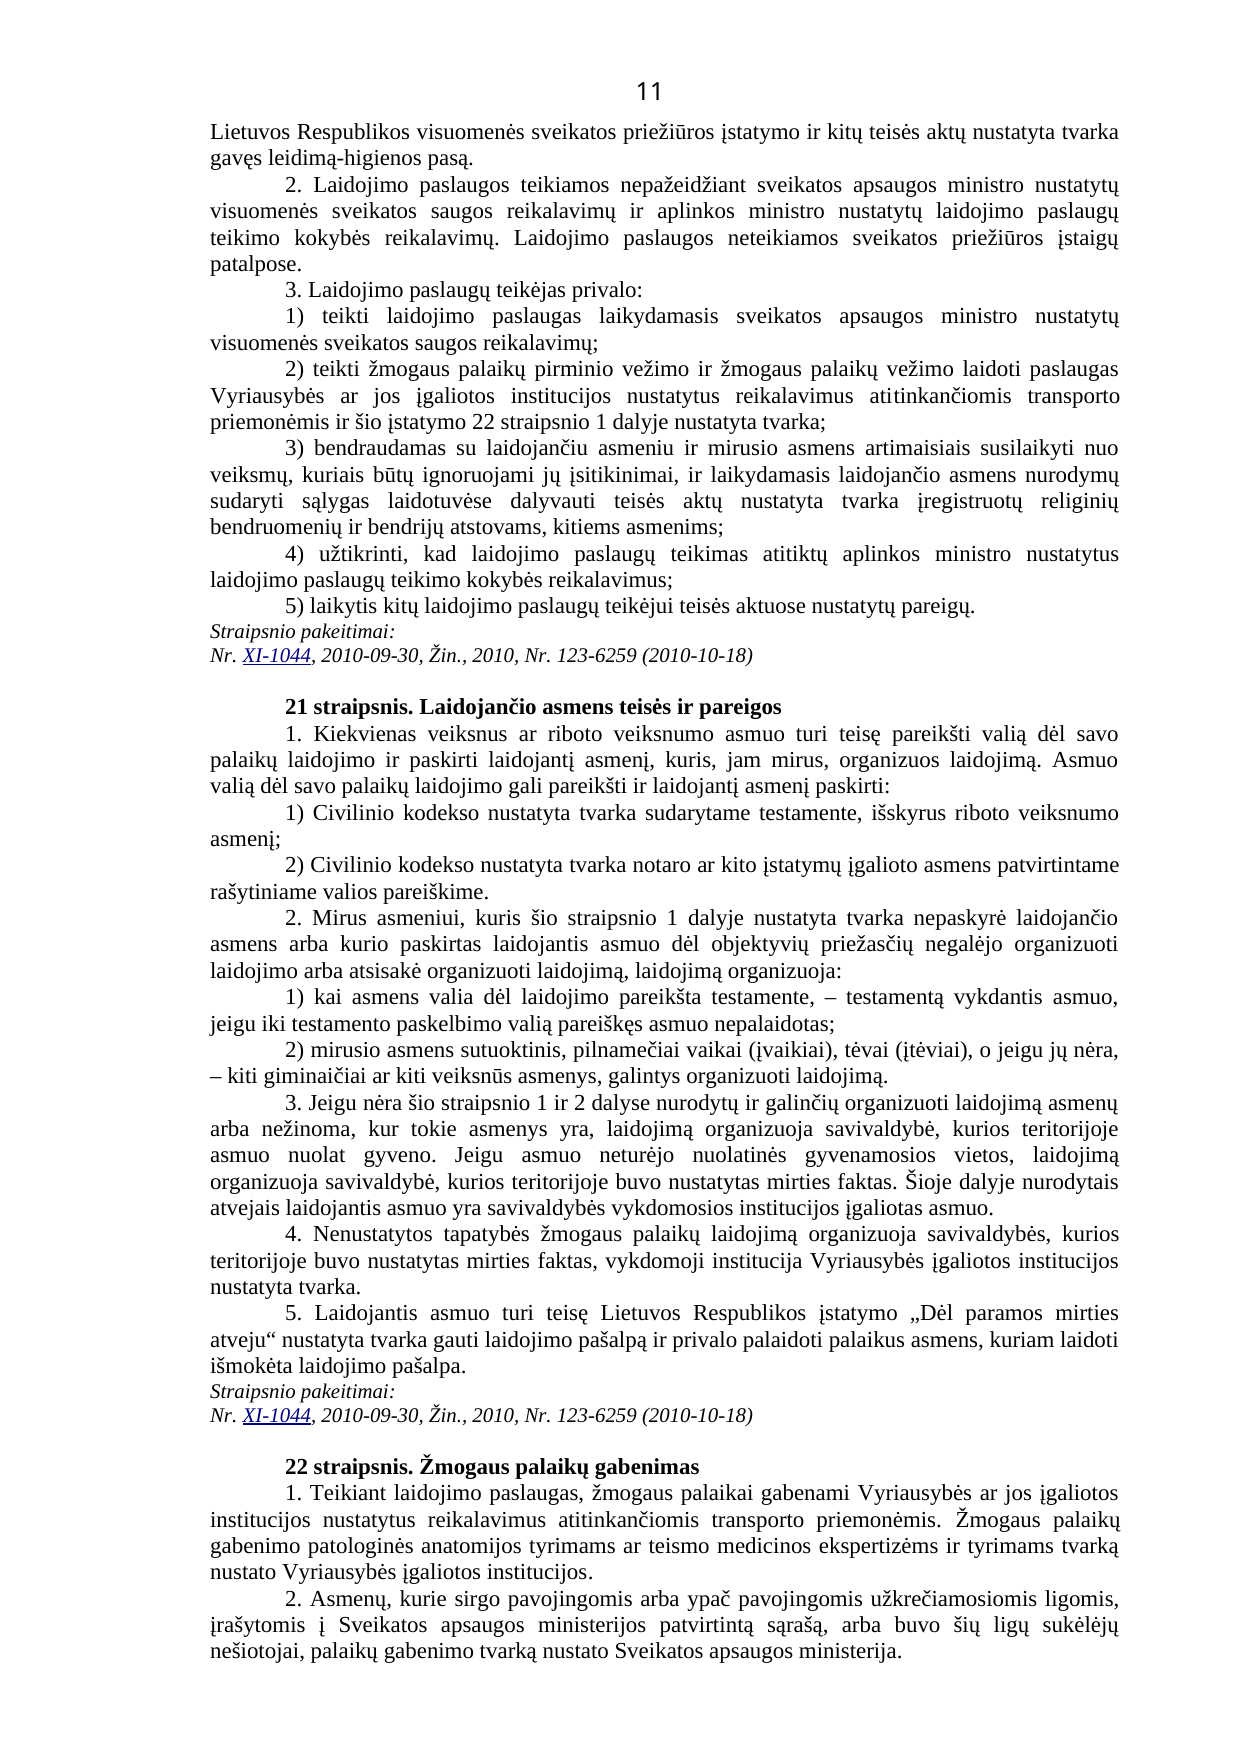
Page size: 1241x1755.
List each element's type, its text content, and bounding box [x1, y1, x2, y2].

text 2) teikti žmogaus palaikų pirminio vežimo ir žmogaus palaikų vežimo laidoti paslaugas Vyriausybės ar jos įgaliotos institucijos nustatytus reikalavimus atitinkančiomis transporto priemonėmis ir šio įstatymo 22 straipsnio 1 dalyje nustatyta tvarka; [210, 355, 1120, 434]
text 2) Civilinio kodekso nustatyta tvarka notaro ar kito įstatymų įgalioto asmens patvirtintame rašytiniame valios pareiškime. [210, 851, 1120, 904]
text Nr. XI-1044, 2010-09-30, Žin., 2010, Nr. 123-6259 (2010-10-18) [210, 643, 1120, 667]
text 3. Jeigu nėra šio straipsnio 1 ir 2 dalyse nurodytų ir galinčių organizuoti laidojimą asmenų arba nežinoma, kur tokie asmenys yra, laidojimą organizuoja savivaldybė, kurios teritorijoje asmuo nuolat gyveno. Jeigu asmuo neturėjo nuolatinės gyvenamosios vietos, laidojimą organizuoja savivaldybė, kurios teritorijoje buvo nustatytas mirties faktas. Šioje dalyje nurodytais atvejais laidojantis asmuo yra savivaldybės vykdomosios institucijos įgaliotas asmuo. [210, 1089, 1120, 1220]
text Lietuvos Respublikos visuomenės sveikatos priežiūros įstatymo ir kitų teisės aktų nustatyta tvarka gavęs leidimą-higienos pasą. [210, 118, 1120, 171]
text 22 straipsnis. Žmogaus palaikų gabenimas [210, 1453, 1120, 1479]
text Straipsnio pakeitimai: [210, 619, 1120, 643]
text 2) mirusio asmens sutuoktinis, pilnamečiai vaikai (įvaikiai), tėvai (įtėviai), o jeigu jų nėra, – kiti giminaičiai ar kiti veiksnūs asmenys, galintys organizuoti laidojimą. [210, 1036, 1120, 1089]
text 1) teikti laidojimo paslaugas laikydamasis sveikatos apsaugos ministro nustatytų visuomenės sveikatos saugos reikalavimų; [210, 303, 1120, 355]
text 2. Asmenų, kurie sirgo pavojingomis arba ypač pavojingomis užkrečiamosiomis ligomis, įrašytomis į Sveikatos apsaugos ministerijos patvirtintą sąrašą, arba buvo šių ligų sukėlėjų nešiotojai, palaikų gabenimo tvarką nustato Sveikatos apsaugos ministerija. [210, 1585, 1120, 1664]
text 5) laikytis kitų laidojimo paslaugų teikėjui teisės aktuose nustatytų pareigų. [210, 592, 1120, 619]
text 2. Laidojimo paslaugos teikiamos nepažeidžiant sveikatos apsaugos ministro nustatytų visuomenės sveikatos saugos reikalavimų ir aplinkos ministro nustatytų laidojimo paslaugų teikimo kokybės reikalavimų. Laidojimo paslaugos neteikiamos sveikatos priežiūros įstaigų patalpose. [210, 171, 1120, 276]
text 1) kai asmens valia dėl laidojimo pareikšta testamente, – testamentą vykdantis asmuo, jeigu iki testamento paskelbimo valią pareiškęs asmuo nepalaidotas; [210, 983, 1120, 1036]
text 2. Mirus asmeniui, kuris šio straipsnio 1 dalyje nustatyta tvarka nepaskyrė laidojančio asmens arba kurio paskirtas laidojantis asmuo dėl objektyvių priežasčių negalėjo organizuoti laidojimo arba atsisakė organizuoti laidojimą, laidojimą organizuoja: [210, 904, 1120, 983]
text Straipsnio pakeitimai: [210, 1378, 1120, 1403]
text 3) bendraudamas su laidojančiu asmeniu ir mirusio asmens artimaisiais susilaikyti nuo veiksmų, kuriais būtų ignoruojami jų įsitikinimai, ir laikydamasis laidojančio asmens nurodymų sudaryti sąlygas laidotuvėse dalyvauti teisės aktų nustatyta tvarka įregistruotų religinių bendruomenių ir bendrijų atstovams, kitiems asmenims; [210, 434, 1120, 540]
text 4. Nenustatytos tapatybės žmogaus palaikų laidojimą organizuoja savivaldybės, kurios teritorijoje buvo nustatytas mirties faktas, vykdomoji institucija Vyriausybės įgaliotos institucijos nustatyta tvarka. [210, 1220, 1120, 1299]
text 1. Teikiant laidojimo paslaugas, žmogaus palaikai gabenami Vyriausybės ar jos įgaliotos institucijos nustatytus reikalavimus atitinkančiomis transporto priemonėmis. Žmogaus palaikų gabenimo patologinės anatomijos tyrimams ar teismo medicinos ekspertizėms ir tyrimams tvarką nustato Vyriausybės įgaliotos institucijos. [210, 1479, 1120, 1585]
text 1) Civilinio kodekso nustatyta tvarka sudarytame testamente, išskyrus riboto veiksnumo asmenį; [210, 799, 1120, 851]
text 1. Kiekvienas veiksnus ar riboto veiksnumo asmuo turi teisę pareikšti valią dėl savo palaikų laidojimo ir paskirti laidojantį asmenį, kuris, jam mirus, organizuos laidojimą. Asmuo valią dėl savo palaikų laidojimo gali pareikšti ir laidojantį asmenį paskirti: [210, 720, 1120, 799]
text 3. Laidojimo paslaugų teikėjas privalo: [210, 276, 1120, 303]
text 4) užtikrinti, kad laidojimo paslaugų teikimas atitiktų aplinkos ministro nustatytus laidojimo paslaugų teikimo kokybės reikalavimus; [210, 540, 1120, 592]
text 5. Laidojantis asmuo turi teisę Lietuvos Respublikos įstatymo „Dėl paramos mirties atveju“ nustatyta tvarka gauti laidojimo pašalpą ir privalo palaidoti palaikus asmens, kuriam laidoti išmokėta laidojimo pašalpa. [210, 1299, 1120, 1378]
text 21 straipsnis. Laidojančio asmens teisės ir pareigos [210, 693, 1120, 720]
text Nr. XI-1044, 2010-09-30, Žin., 2010, Nr. 123-6259 (2010-10-18) [210, 1403, 1120, 1427]
